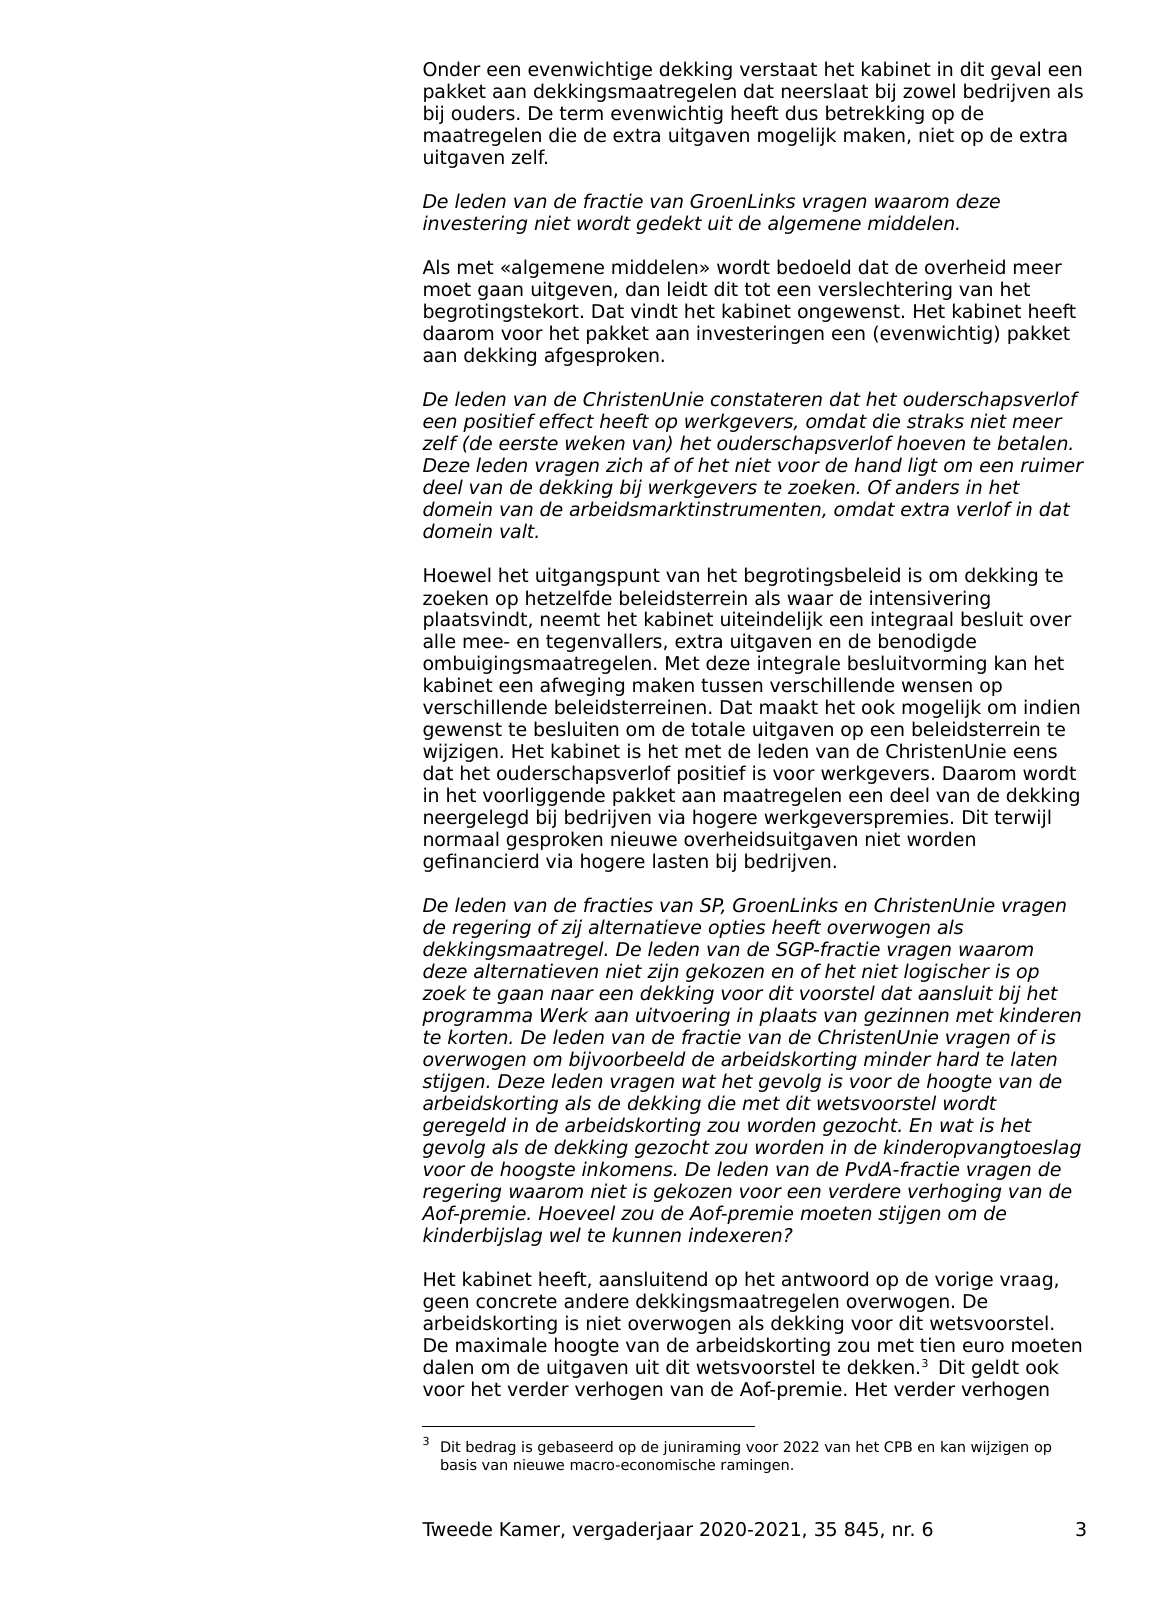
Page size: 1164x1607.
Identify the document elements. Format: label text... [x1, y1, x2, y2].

text De leden van de fracties van SP, GroenLinks en ChristenUnie vragen de regering of zij alternatieve opties heeft overwogen als dekkingsmaatregel. De leden van de SGP-fractie vragen waarom deze alternatieven niet zijn gekozen en of het niet logischer is op zoek te gaan naar een dekking voor dit voorstel dat aansluit bij het programma Werk aan uitvoering in plaats van gezinnen met kinderen te korten. De leden van de fractie van de ChristenUnie vragen of is overwogen om bijvoorbeeld de arbeidskorting minder hard te laten stijgen. Deze leden vragen wat het gevolg is voor de hoogte van de arbeidskorting als de dekking die met dit wetsvoorstel wordt geregeld in de arbeidskorting zou worden gezocht. En wat is het gevolg als de dekking gezocht zou worden in de kinderopvangtoeslag voor de hoogste inkomens. De leden van de PvdA-fractie vragen de regering waarom niet is gekozen voor een verdere verhoging van de Aof-premie. Hoeveel zou de Aof-premie moeten stijgen om de kinderbijslag wel te kunnen indexeren? [422, 895, 1087, 1247]
text De leden van de fractie van GroenLinks vragen waarom deze investering niet wordt gedekt uit de algemene middelen. [422, 191, 1087, 235]
text Als met «algemene middelen» wordt bedoeld dat de overheid meer moet gaan uitgeven, dan leidt dit tot een verslechtering van het begrotingstekort. Dat vindt het kabinet ongewenst. Het kabinet heeft daarom voor het pakket aan investeringen een (evenwichtig) pakket aan dekking afgesproken. [422, 257, 1087, 367]
text De leden van de ChristenUnie constateren dat het ouderschapsverlof een positief effect heeft op werkgevers, omdat die straks niet meer zelf (de eerste weken van) het ouderschapsverlof hoeven te betalen. Deze leden vragen zich af of het niet voor de hand ligt om een ruimer deel van de dekking bij werkgevers te zoeken. Of anders in het domein van de arbeidsmarktinstrumenten, omdat extra verlof in dat domein valt. [422, 389, 1087, 543]
text Het kabinet heeft, aansluitend op het antwoord op de vorige vraag, geen concrete andere dekkingsmaatregelen overwogen. De arbeidskorting is niet overwogen als dekking voor dit wetsvoorstel. De maximale hoogte van de arbeidskorting zou met tien euro moeten dalen om de uitgaven uit dit wetsvoorstel te dekken. Dit geldt ook voor het verder verhogen van de Aof-premie. Het verder verhogen [422, 1269, 1087, 1401]
text Onder een evenwichtige dekking verstaat het kabinet in dit geval een pakket aan dekkingsmaatregelen dat neerslaat bij zowel bedrijven als bij ouders. De term evenwichtig heeft dus betrekking op de maatregelen die de extra uitgaven mogelijk maken, niet op de extra uitgaven zelf. [422, 59, 1087, 169]
text Dit bedrag is gebaseerd op de juniraming voor 2022 van het CPB en kan wijzigen op basis van nieuwe macro-economische ramingen. [422, 1435, 1087, 1474]
text Hoewel het uitgangspunt van het begrotingsbeleid is om dekking te zoeken op hetzelfde beleidsterrein als waar de intensivering plaatsvindt, neemt het kabinet uiteindelijk een integraal besluit over alle mee- en tegenvallers, extra uitgaven en de benodigde ombuigingsmaatregelen. Met deze integrale besluitvorming kan het kabinet een afweging maken tussen verschillende wensen op verschillende beleidsterreinen. Dat maakt het ook mogelijk om indien gewenst te besluiten om de totale uitgaven op een beleidsterrein te wijzigen. Het kabinet is het met de leden van de ChristenUnie eens dat het ouderschapsverlof positief is voor werkgevers. Daarom wordt in het voorliggende pakket aan maatregelen een deel van de dekking neergelegd bij bedrijven via hogere werkgeverspremies. Dit terwijl normaal gesproken nieuwe overheidsuitgaven niet worden gefinancierd via hogere lasten bij bedrijven. [422, 565, 1087, 873]
